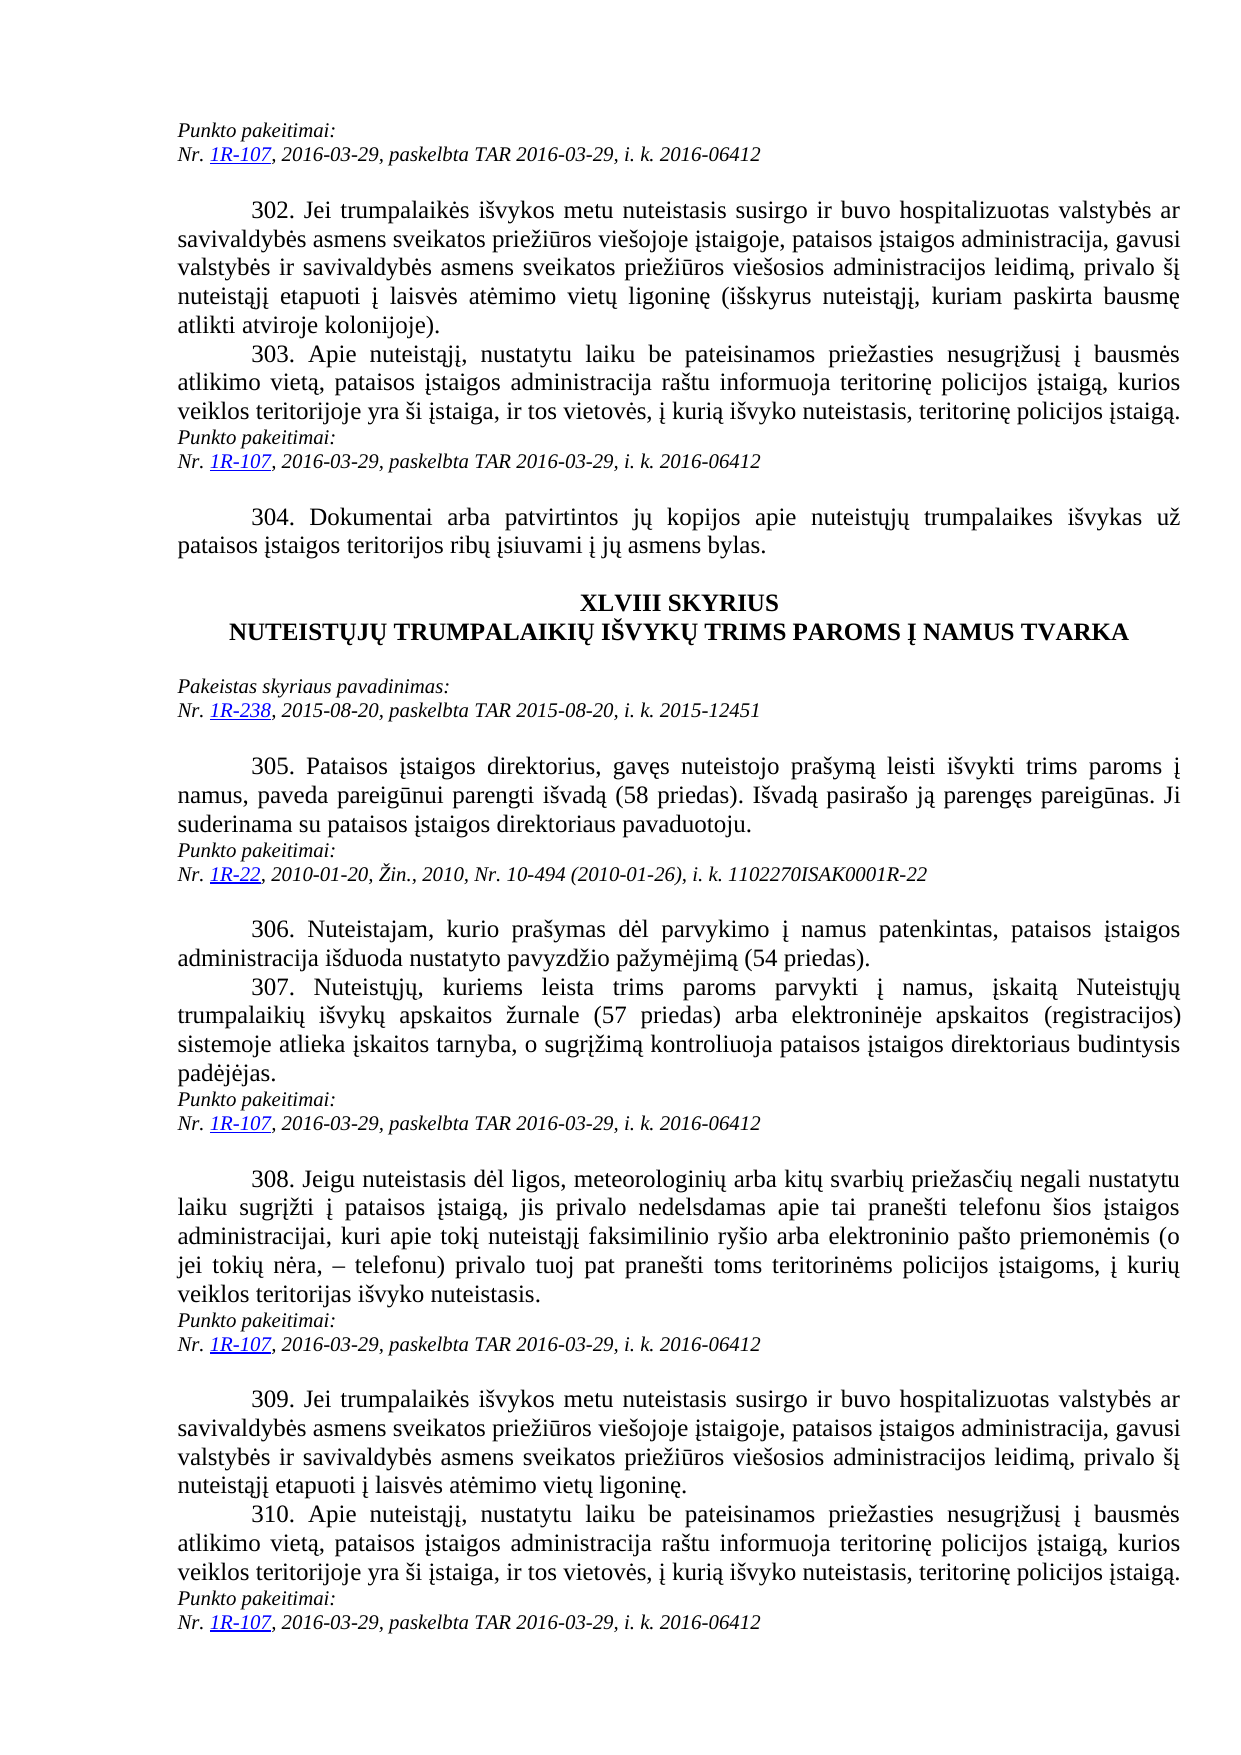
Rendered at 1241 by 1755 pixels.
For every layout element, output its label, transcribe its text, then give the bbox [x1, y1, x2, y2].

text Nr. 1R-238, 2015-08-20, paskelbta TAR 2015-08-20, i. k. 2015-12451 [177, 698, 1181, 722]
text 305. Pataisos įstaigos direktorius, gavęs nuteistojo prašymą leisti išvykti trims paroms į namus, paveda pareigūnui parengti išvadą (58 priedas). Išvadą pasirašo ją parengęs pareigūnas. Ji suderinama su pataisos įstaigos direktoriaus pavaduotoju. [177, 751, 1181, 837]
text 303. Apie nuteistąjį, nustatytu laiku be pateisinamos priežasties nesugrįžusį į bausmės atlikimo vietą, pataisos įstaigos administracija raštu informuoja teritorinę policijos įstaigą, kurios veiklos teritorijoje yra ši įstaiga, ir tos vietovės, į kurią išvyko nuteistasis, teritorinę policijos įstaigą. [177, 339, 1181, 425]
text Pakeistas skyriaus pavadinimas: [177, 674, 1181, 698]
text Nr. 1R-107, 2016-03-29, paskelbta TAR 2016-03-29, i. k. 2016-06412 [177, 1610, 1181, 1634]
text Punkto pakeitimai: [177, 425, 1181, 449]
text Punkto pakeitimai: [177, 1586, 1181, 1610]
text Nr. 1R-107, 2016-03-29, paskelbta TAR 2016-03-29, i. k. 2016-06412 [177, 449, 1181, 473]
text Nr. 1R-22, 2010-01-20, Žin., 2010, Nr. 10-494 (2010-01-26), i. k. 1102270ISAK0001R-22 [177, 862, 1181, 886]
text 310. Apie nuteistąjį, nustatytu laiku be pateisinamos priežasties nesugrįžusį į bausmės atlikimo vietą, pataisos įstaigos administracija raštu informuoja teritorinę policijos įstaigą, kurios veiklos teritorijoje yra ši įstaiga, ir tos vietovės, į kurią išvyko nuteistasis, teritorinę policijos įstaigą. [177, 1499, 1181, 1586]
text Punkto pakeitimai: [177, 1087, 1181, 1111]
text 308. Jeigu nuteistasis dėl ligos, meteorologinių arba kitų svarbių priežasčių negali nustatytu laiku sugrįžti į pataisos įstaigą, jis privalo nedelsdamas apie tai pranešti telefonu šios įstaigos administracijai, kuri apie tokį nuteistąjį faksimilinio ryšio arba elektroninio pašto priemonėmis (o jei tokių nėra, – telefonu) privalo tuoj pat pranešti toms teritorinėms policijos įstaigoms, į kurių veiklos teritorijas išvyko nuteistasis. [177, 1164, 1181, 1307]
text 307. Nuteistųjų, kuriems leista trims paroms parvykti į namus, įskaitą Nuteistųjų trumpalaikių išvykų apskaitos žurnale (57 priedas) arba elektroninėje apskaitos (registracijos) sistemoje atlieka įskaitos tarnyba, o sugrįžimą kontroliuoja pataisos įstaigos direktoriaus budintysis padėjėjas. [177, 972, 1181, 1087]
text 309. Jei trumpalaikės išvykos metu nuteistasis susirgo ir buvo hospitalizuotas valstybės ar savivaldybės asmens sveikatos priežiūros viešojoje įstaigoje, pataisos įstaigos administracija, gavusi valstybės ir savivaldybės asmens sveikatos priežiūros viešosios administracijos leidimą, privalo šį nuteistąjį etapuoti į laisvės atėmimo vietų ligoninę. [177, 1384, 1181, 1499]
text NUTEISTŲJŲ TRUMPALAIKIŲ IŠVYKŲ TRIMS PAROMS Į NAMUS TVARKA [177, 617, 1181, 646]
text Nr. 1R-107, 2016-03-29, paskelbta TAR 2016-03-29, i. k. 2016-06412 [177, 1332, 1181, 1356]
text XLVIII SKYRIUS [177, 588, 1181, 617]
text Nr. 1R-107, 2016-03-29, paskelbta TAR 2016-03-29, i. k. 2016-06412 [177, 1111, 1181, 1135]
text Nr. 1R-107, 2016-03-29, paskelbta TAR 2016-03-29, i. k. 2016-06412 [177, 142, 1181, 166]
text 302. Jei trumpalaikės išvykos metu nuteistasis susirgo ir buvo hospitalizuotas valstybės ar savivaldybės asmens sveikatos priežiūros viešojoje įstaigoje, pataisos įstaigos administracija, gavusi valstybės ir savivaldybės asmens sveikatos priežiūros viešosios administracijos leidimą, privalo šį nuteistąjį etapuoti į laisvės atėmimo vietų ligoninę (išskyrus nuteistąjį, kuriam paskirta bausmę atlikti atviroje kolonijoje). [177, 195, 1181, 339]
text 306. Nuteistajam, kurio prašymas dėl parvykimo į namus patenkintas, pataisos įstaigos administracija išduoda nustatyto pavyzdžio pažymėjimą (54 priedas). [177, 914, 1181, 972]
text 304. Dokumentai arba patvirtintos jų kopijos apie nuteistųjų trumpalaikes išvykas už pataisos įstaigos teritorijos ribų įsiuvami į jų asmens bylas. [177, 502, 1181, 559]
text Punkto pakeitimai: [177, 118, 1181, 142]
text Punkto pakeitimai: [177, 1307, 1181, 1332]
text Punkto pakeitimai: [177, 837, 1181, 862]
